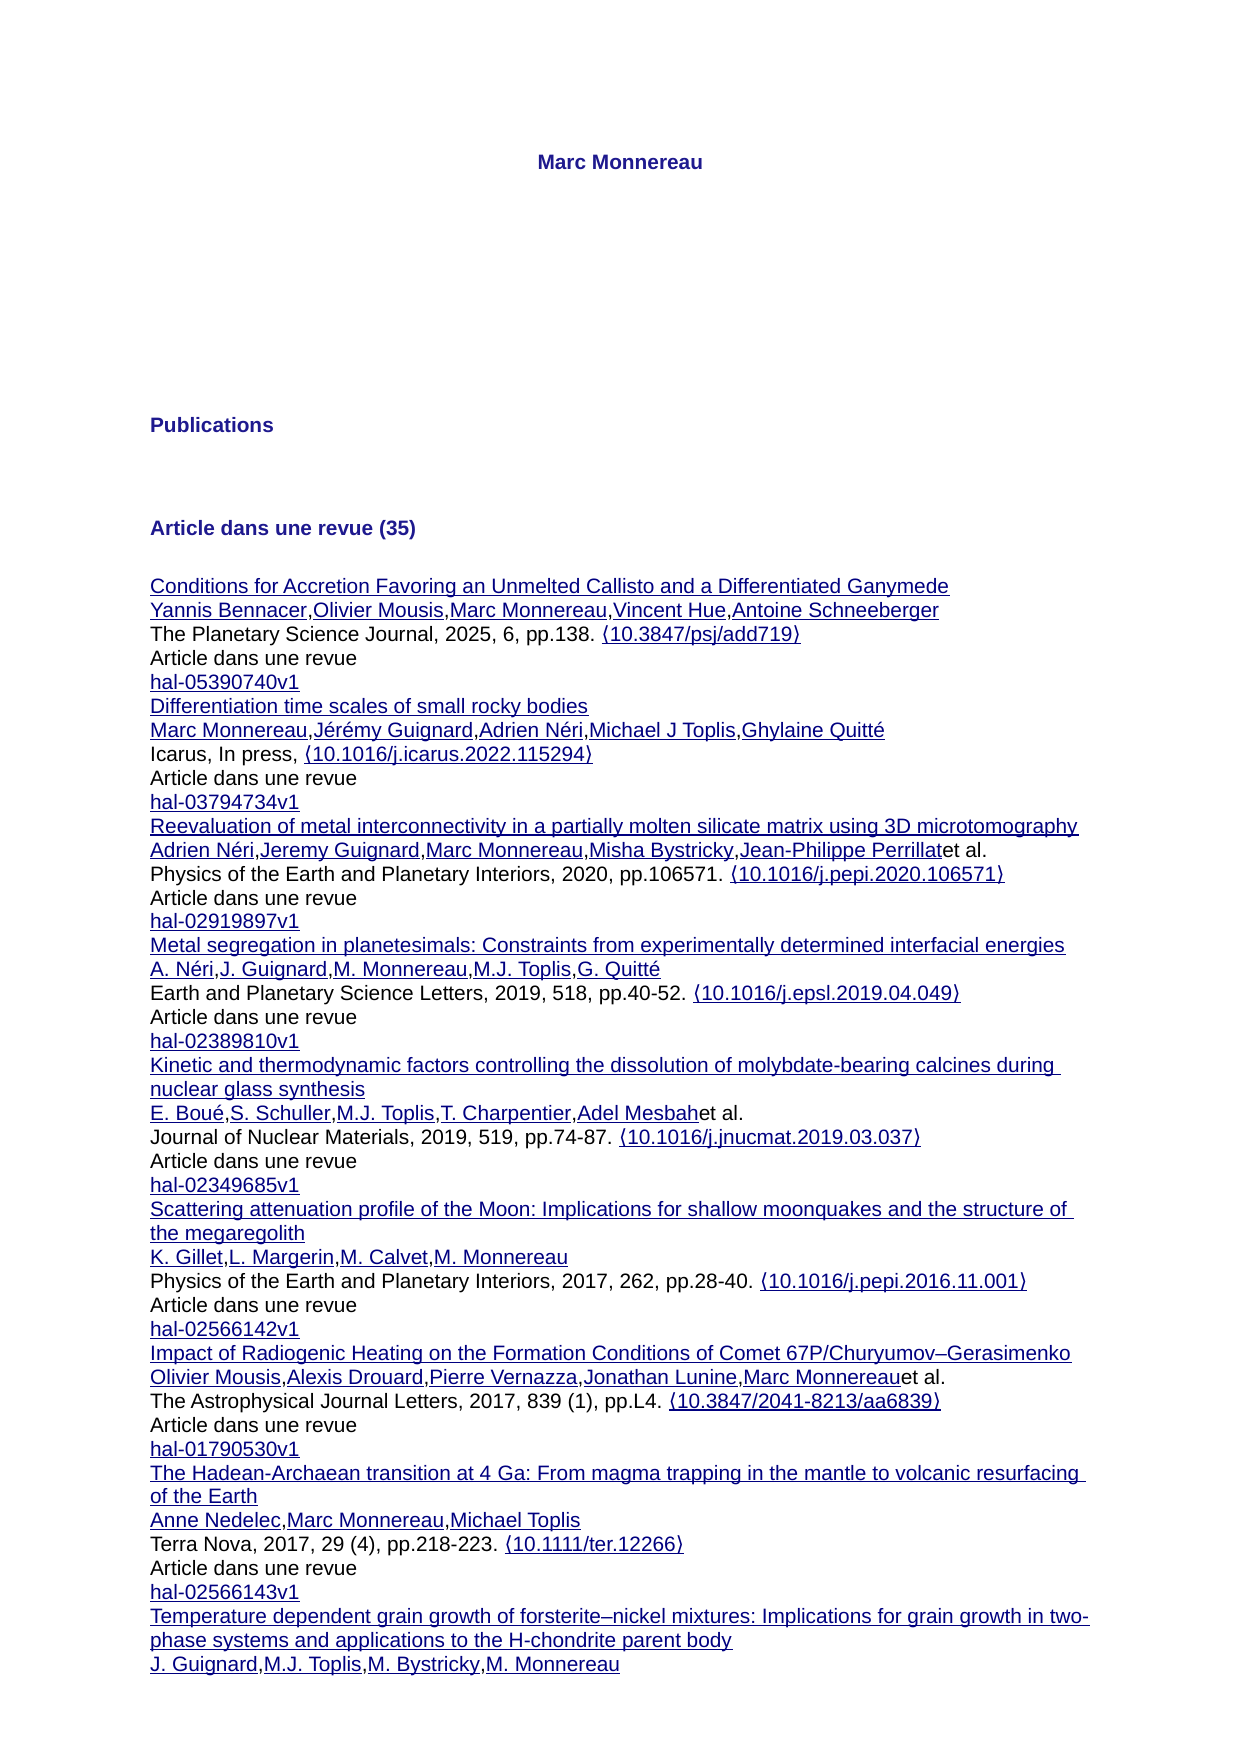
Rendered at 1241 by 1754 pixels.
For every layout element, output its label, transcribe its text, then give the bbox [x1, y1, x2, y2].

table_cell Reevaluation of metal interconnectivity in a partially molten silicate matrix using 3D microtomography Adrien Néri,Jeremy Guignard,Marc Monnereau,Misha Bystricky,Jean-Philippe Perrillatet al. Physics of the Earth and Planetary Interiors, 2020, pp.106571. ⟨10.1016/j.pepi.2020.106571⟩ Article dans une revue hal-02919897v1 [150, 814, 1090, 933]
table_cell Impact of Radiogenic Heating on the Formation Conditions of Comet 67P/Churyumov–Gerasimenko Olivier Mousis,Alexis Drouard,Pierre Vernazza,Jonathan Lunine,Marc Monnereauet al. The Astrophysical Journal Letters, 2017, 839 (1), pp.L4. ⟨10.3847/2041-8213/aa6839⟩ Article dans une revue hal-01790530v1 [150, 1341, 1090, 1460]
subtitle Publications [150, 412, 1090, 436]
table_cell Metal segregation in planetesimals: Constraints from experimentally determined interfacial energies A. Néri,J. Guignard,M. Monnereau,M.J. Toplis,G. Quitté Earth and Planetary Science Letters, 2019, 518, pp.40-52. ⟨10.1016/j.epsl.2019.04.049⟩ Article dans une revue hal-02389810v1 [150, 933, 1090, 1053]
table_cell Differentiation time scales of small rocky bodies Marc Monnereau,Jérémy Guignard,Adrien Néri,Michael J Toplis,Ghylaine Quitté Icarus, In press, ⟨10.1016/j.icarus.2022.115294⟩ Article dans une revue hal-03794734v1 [150, 694, 1090, 813]
table_cell Kinetic and thermodynamic factors controlling the dissolution of molybdate-bearing calcines during nuclear glass synthesis E. Boué,S. Schuller,M.J. Toplis,T. Charpentier,Adel Mesbahet al. Journal of Nuclear Materials, 2019, 519, pp.74-87. ⟨10.1016/j.jnucmat.2019.03.037⟩ Article dans une revue hal-02349685v1 [150, 1053, 1090, 1197]
table_cell Temperature dependent grain growth of forsterite–nickel mixtures: Implications for grain growth in two- [150, 1604, 1090, 1625]
table_cell phase systems and applications to the H-chondrite parent body J. Guignard,M.J. Toplis,M. Bystricky,M. Monnereau [150, 1626, 1090, 1676]
subtitle Marc Monnereau [150, 150, 1090, 174]
table_cell The Hadean-Archaean transition at 4 Ga: From magma trapping in the mantle to volcanic resurfacing of the Earth Anne Nedelec,Marc Monnereau,Michael Toplis Terra Nova, 2017, 29 (4), pp.218-223. ⟨10.1111/ter.12266⟩ Article dans une revue hal-02566143v1 [150, 1460, 1090, 1604]
table_header Conditions for Accretion Favoring an Unmelted Callisto and a Differentiated Ganymede Yannis Bennacer,Olivier Mousis,Marc Monnereau,Vincent Hue,Antoine Schneeberger The Planetary Science Journal, 2025, 6, pp.138. ⟨10.3847/psj/add719⟩ Article dans une revue hal-05390740v1 [150, 574, 1090, 694]
subtitle Article dans une revue (35) [150, 516, 1090, 539]
table_cell Scattering attenuation profile of the Moon: Implications for shallow moonquakes and the structure of the megaregolith K. Gillet,L. Margerin,M. Calvet,M. Monnereau Physics of the Earth and Planetary Interiors, 2017, 262, pp.28-40. ⟨10.1016/j.pepi.2016.11.001⟩ Article dans une revue hal-02566142v1 [150, 1197, 1090, 1341]
